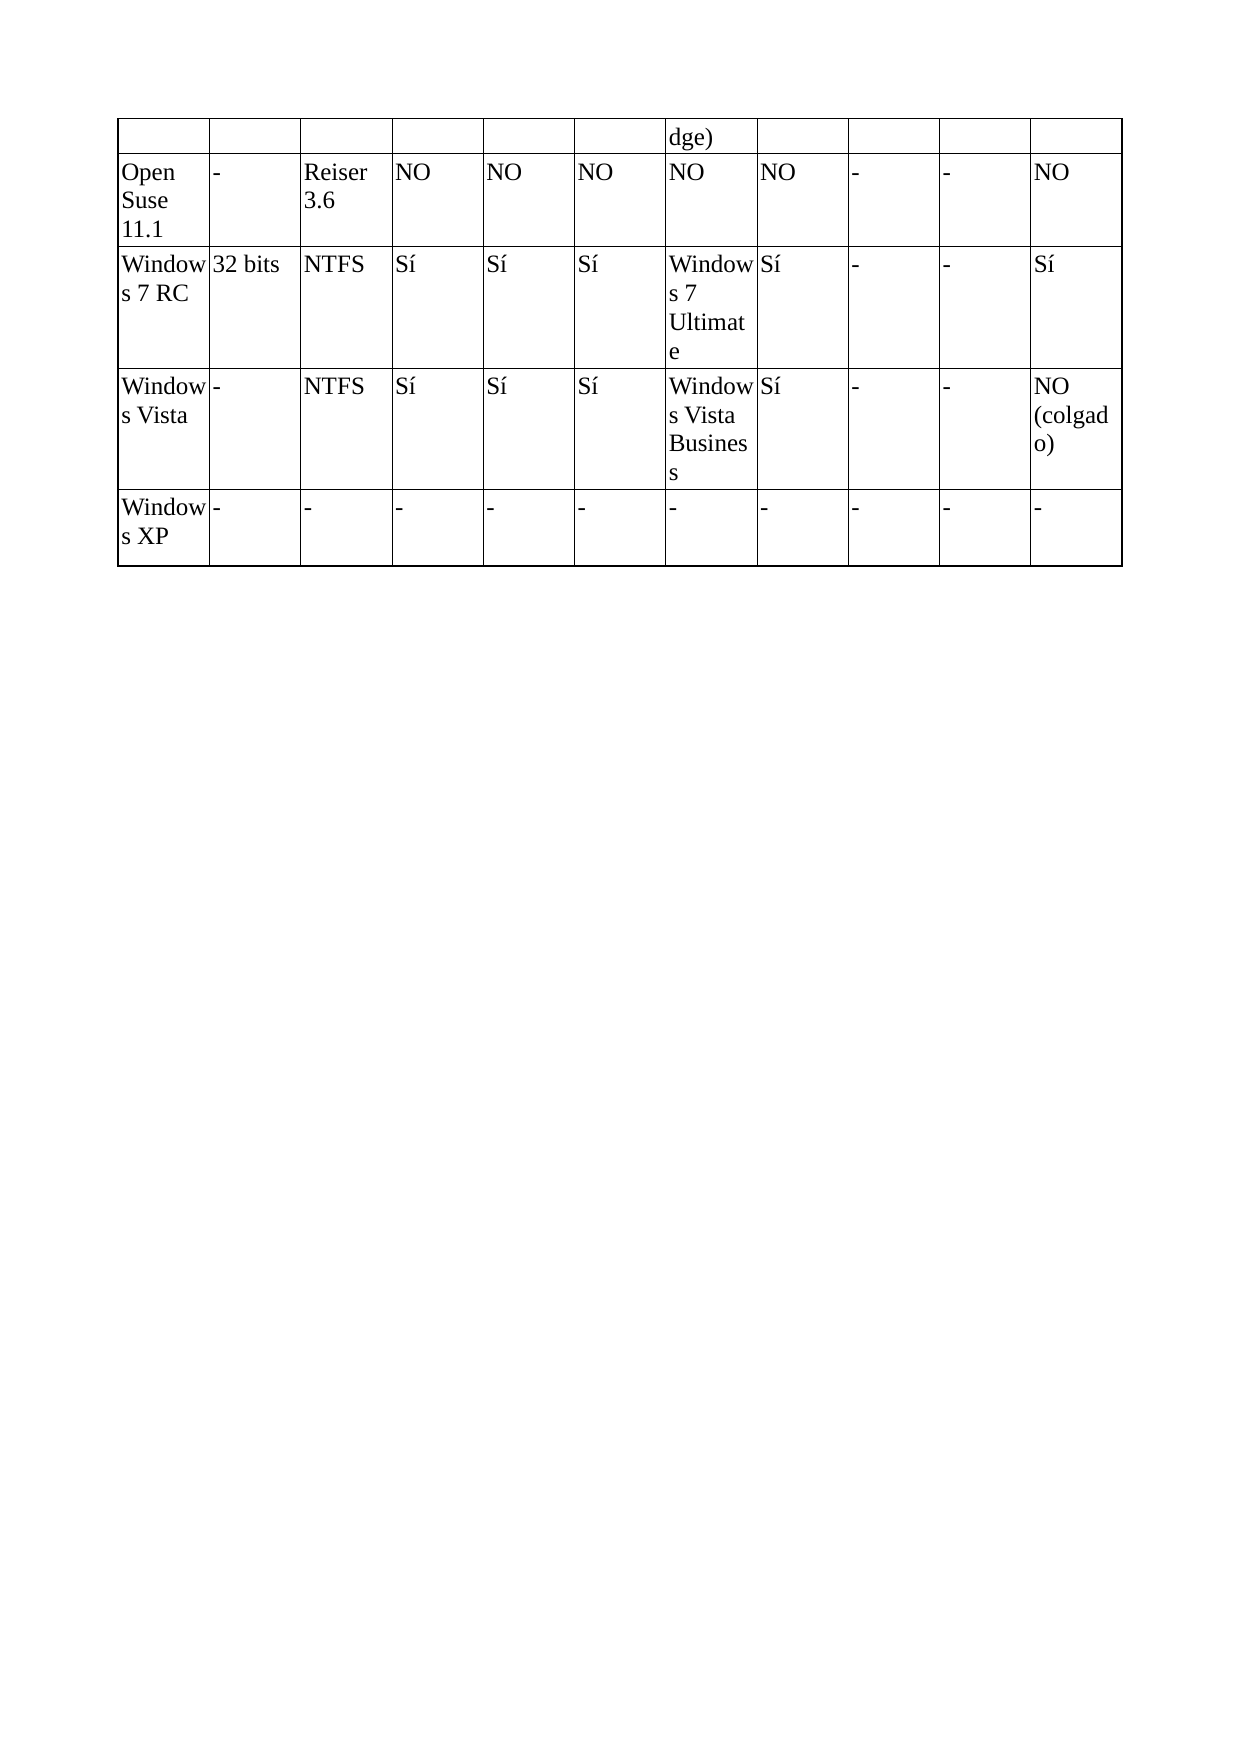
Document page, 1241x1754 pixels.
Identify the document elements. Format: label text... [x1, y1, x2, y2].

table_cell Windows 7 Ultimate [666, 247, 757, 367]
table_cell NO [666, 154, 757, 246]
table_cell NO (colgado) [1031, 369, 1121, 489]
table_cell Open Suse 11.1 [119, 154, 209, 246]
table_cell - [393, 490, 483, 565]
table_cell Sí [758, 247, 848, 367]
table_cell - [758, 119, 848, 153]
table_cell - [849, 369, 939, 489]
table_cell [575, 119, 665, 153]
table_cell Windows XP [119, 490, 209, 565]
table_cell - [849, 154, 939, 246]
table_cell - [849, 247, 939, 367]
table_cell [210, 119, 300, 153]
table_cell NTFS [301, 369, 392, 489]
table_cell [1031, 119, 1121, 153]
table_cell NO [393, 154, 483, 246]
table_cell - [301, 490, 392, 565]
table_cell - [940, 490, 1030, 565]
table_cell Sí [1031, 247, 1121, 367]
table_cell NO [758, 154, 848, 246]
table_cell - [484, 490, 574, 565]
table_cell - [940, 154, 1030, 246]
table_cell NO [1031, 154, 1121, 246]
table_cell - [940, 247, 1030, 367]
table_cell Windows Vista [119, 369, 209, 489]
table_cell 32 bits [210, 247, 300, 367]
table_cell - [666, 490, 757, 565]
table_cell - [1031, 490, 1121, 565]
table_cell Sí [393, 369, 483, 489]
table_cell Sí [575, 247, 665, 367]
table_cell - [940, 369, 1030, 489]
table_cell Sí [484, 247, 574, 367]
table_cell Windows 7 RC [119, 247, 209, 367]
table_cell NO [575, 154, 665, 246]
table_cell [301, 119, 392, 153]
table_cell Sí [484, 369, 574, 489]
table_cell Sí [758, 369, 848, 489]
table_cell NO [484, 154, 574, 246]
table_cell - [210, 154, 300, 246]
table_cell - [575, 490, 665, 565]
table_cell [393, 119, 483, 153]
table_cell - [849, 490, 939, 565]
table_cell - [849, 119, 939, 153]
table_cell - [210, 490, 300, 565]
table_cell Sí [393, 247, 483, 367]
table_cell - [210, 369, 300, 489]
table_cell Reiser 3.6 [301, 154, 392, 246]
table_cell Windows Vista Business [666, 369, 757, 489]
table_cell [484, 119, 574, 153]
table_cell NTFS [301, 247, 392, 367]
table_cell - [758, 490, 848, 565]
table_cell dge) [666, 119, 757, 153]
table_cell [119, 119, 209, 153]
table_cell Sí [575, 369, 665, 489]
table_cell - [940, 119, 1030, 153]
